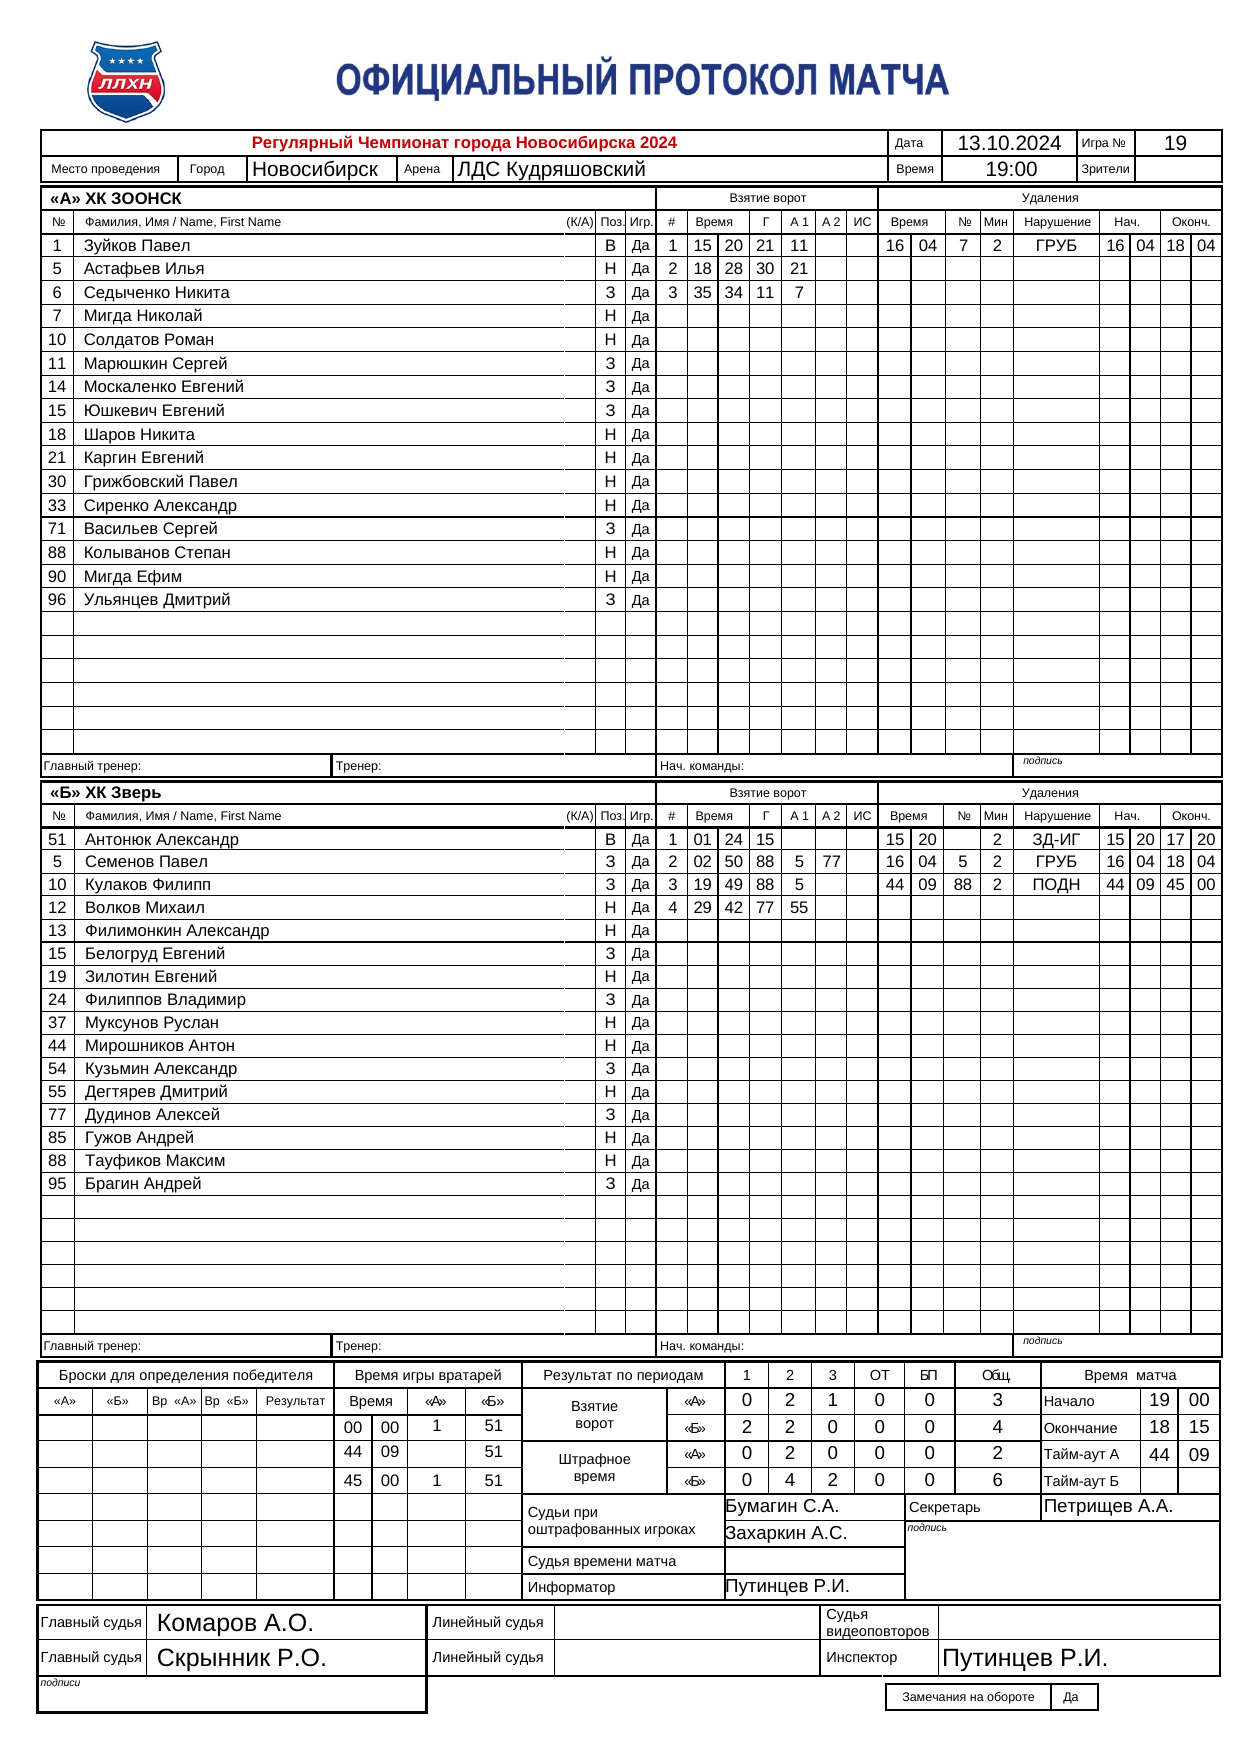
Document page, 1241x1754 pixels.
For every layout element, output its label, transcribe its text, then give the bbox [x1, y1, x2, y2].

table_cell 04 [1131, 235, 1160, 256]
table_cell [688, 1035, 717, 1057]
table_cell [816, 659, 846, 682]
table_cell [782, 707, 815, 729]
table_cell [1100, 494, 1129, 516]
table_cell 1 [408, 1416, 465, 1440]
table_cell [981, 920, 1013, 941]
table_cell Место проведения [42, 157, 177, 181]
table_cell [657, 328, 687, 351]
table_cell 71 [42, 518, 73, 540]
table_cell [816, 399, 846, 422]
table_cell З [596, 1058, 625, 1079]
table_cell [719, 446, 749, 469]
table_cell [1131, 989, 1160, 1011]
table_cell [688, 305, 717, 327]
table_cell [719, 1012, 749, 1033]
table_header Дата [889, 131, 941, 155]
table_cell [879, 423, 910, 445]
table_cell [565, 565, 595, 587]
table_cell [847, 1081, 877, 1103]
table_cell [74, 730, 564, 753]
table_cell [688, 565, 717, 587]
table_cell [1014, 423, 1099, 445]
table_cell Тауфиков Максим [75, 1150, 564, 1172]
table_cell Да [626, 399, 655, 422]
table_cell [42, 636, 73, 658]
table_cell Г [750, 805, 781, 826]
table_cell [719, 1196, 749, 1218]
table_cell 0 [855, 1415, 904, 1440]
table_cell [816, 1311, 846, 1333]
table_cell З [596, 281, 625, 303]
table_cell [782, 352, 815, 374]
table_cell [657, 1242, 687, 1264]
table_cell [1131, 1081, 1160, 1103]
table_cell [596, 707, 625, 729]
table_cell [39, 1547, 92, 1573]
table_cell [565, 1150, 595, 1172]
table_cell [719, 636, 749, 658]
table_cell 54 [42, 1058, 74, 1079]
table_cell 21 [782, 257, 815, 280]
table_cell Сиренко Александр [74, 494, 564, 516]
table_cell 0 [855, 1468, 904, 1493]
table_cell [750, 920, 781, 941]
table_cell [1192, 281, 1221, 303]
table_cell [1100, 966, 1129, 987]
table_cell [1131, 281, 1160, 303]
table_cell [626, 1242, 655, 1264]
table_cell [75, 1311, 564, 1333]
table_cell 29 [688, 896, 717, 918]
table_cell [1014, 612, 1099, 634]
table_cell [719, 494, 749, 516]
table_cell [847, 518, 877, 540]
table_cell [1192, 305, 1221, 327]
table_cell [816, 896, 846, 918]
table_cell 3 [657, 281, 687, 303]
table_cell 04 [912, 235, 945, 256]
table_cell [1192, 1035, 1221, 1057]
table_cell [1161, 1311, 1190, 1333]
table_header Игра № [1078, 131, 1134, 155]
table_cell 04 [912, 850, 943, 872]
table_cell Скрынник Р.О. [147, 1640, 425, 1675]
table_cell Игр. [626, 211, 655, 233]
table_cell [750, 518, 781, 540]
table_cell [1161, 730, 1190, 753]
table_cell [847, 588, 877, 611]
table_cell 00 [335, 1416, 371, 1440]
table_cell [946, 730, 980, 753]
table_cell [596, 636, 625, 658]
table_cell [1014, 1081, 1099, 1103]
table_cell [944, 896, 980, 918]
table_cell [719, 1127, 749, 1149]
table_cell 2 [981, 235, 1013, 256]
table_cell [879, 328, 910, 351]
table_cell [1131, 423, 1160, 445]
table_cell [719, 518, 749, 540]
table_cell Волков Михаил [75, 896, 564, 918]
table_cell [1100, 1219, 1129, 1241]
table_cell [944, 1173, 980, 1195]
table_cell [688, 612, 717, 634]
table_cell [596, 1196, 625, 1218]
table_cell В [596, 235, 625, 256]
table_cell Начало [1042, 1389, 1140, 1413]
table_cell [912, 1012, 943, 1033]
table_cell [1161, 1104, 1190, 1126]
table_cell [879, 1219, 910, 1241]
table_cell [657, 1311, 687, 1333]
table_cell 44 [1100, 874, 1129, 895]
table_cell 44 [42, 1035, 74, 1057]
table_header 3 [812, 1363, 854, 1387]
table_cell [879, 1196, 910, 1218]
table_cell [1161, 305, 1190, 327]
table_cell [879, 920, 910, 941]
table_cell [75, 1242, 564, 1264]
table_cell [879, 966, 910, 987]
table_cell Окончание [1042, 1415, 1140, 1440]
table_cell 10 [42, 328, 73, 351]
table_cell [39, 1494, 92, 1520]
table_cell [1136, 157, 1221, 181]
table_header Удаления [879, 188, 1221, 209]
table_cell 51 [466, 1416, 521, 1440]
table_cell [782, 1035, 815, 1057]
table_header Регулярный Чемпионат города Новосибирска 2024 [42, 131, 887, 155]
table_cell [1131, 1242, 1160, 1264]
table_cell Арена [398, 157, 452, 181]
table_cell [719, 1081, 749, 1103]
table_cell [565, 1012, 595, 1033]
table_cell [75, 1265, 564, 1287]
table_cell [847, 636, 877, 658]
table_cell [565, 989, 595, 1011]
table_cell [879, 1150, 910, 1172]
table_cell Бумагин С.А. [726, 1495, 904, 1520]
table_cell [202, 1468, 256, 1493]
table_cell [1161, 1173, 1190, 1195]
table_cell [847, 920, 877, 941]
table_cell 00 [373, 1468, 407, 1493]
table_cell [688, 683, 717, 706]
table_cell 55 [42, 1081, 74, 1103]
table_cell [565, 874, 595, 895]
table_cell Судьи при оштрафованных игроках [523, 1495, 724, 1546]
table_cell [981, 281, 1013, 303]
table_cell [565, 470, 595, 493]
table_cell [688, 1104, 717, 1126]
table_cell [1100, 636, 1129, 658]
table_cell [750, 943, 781, 964]
table_cell Фамилия, Имя / Name, First Name [74, 211, 565, 233]
table_cell [782, 305, 815, 327]
table_cell [39, 1468, 92, 1493]
table_cell Петрищев А.А. [1042, 1495, 1219, 1520]
table_cell [879, 683, 910, 706]
table_cell [1161, 1288, 1190, 1310]
table_cell [879, 989, 910, 1011]
table_cell [912, 1311, 943, 1333]
table_cell [688, 1196, 717, 1218]
table_cell [148, 1547, 201, 1573]
table_cell [879, 470, 910, 493]
table_cell [257, 1494, 333, 1520]
table_cell 15 [1100, 829, 1129, 849]
table_cell [816, 1196, 846, 1218]
table_cell [719, 1242, 749, 1264]
table_cell 77 [816, 850, 846, 872]
table_cell [912, 1035, 943, 1057]
table_cell [879, 352, 910, 374]
table_cell [1131, 1035, 1160, 1057]
table_cell [1014, 1265, 1099, 1287]
table_cell 0 [812, 1442, 854, 1467]
table_cell [1161, 659, 1190, 682]
table_cell [981, 1311, 1013, 1333]
table_cell [879, 1311, 910, 1333]
table_cell Фамилия, Имя / Name, First Name [75, 805, 565, 826]
table_cell 2 [726, 1415, 768, 1440]
table_cell 77 [750, 896, 781, 918]
table_cell 30 [750, 257, 781, 280]
table_cell [847, 1035, 877, 1057]
table_cell [782, 636, 815, 658]
table_cell [148, 1574, 201, 1599]
table_cell [946, 707, 980, 729]
table_cell [912, 1265, 943, 1287]
table_cell [782, 683, 815, 706]
table_cell [1161, 989, 1190, 1011]
table_cell Судья видеоповторов [821, 1606, 938, 1639]
table_cell [565, 1242, 595, 1264]
table_cell [1192, 328, 1221, 351]
table_cell 2 [981, 829, 1013, 849]
table_cell [428, 1677, 882, 1711]
table_cell 7 [782, 281, 815, 303]
table_cell [1014, 707, 1099, 729]
table_cell [782, 1265, 815, 1287]
table_cell [1100, 588, 1129, 611]
table_cell [93, 1468, 147, 1493]
table_cell 5 [782, 850, 815, 872]
table_cell [657, 399, 687, 422]
table_cell [335, 1494, 371, 1520]
table_cell [1161, 352, 1190, 374]
table_cell [912, 494, 945, 516]
table_cell [847, 257, 877, 280]
table_cell [657, 1265, 687, 1287]
table_cell [565, 683, 595, 706]
table_cell [1100, 541, 1129, 564]
table_cell Дудинов Алексей [75, 1104, 564, 1126]
table_cell [1100, 1081, 1129, 1103]
table_cell [555, 1606, 819, 1639]
table_cell [1014, 1219, 1099, 1241]
table_cell [816, 1127, 846, 1149]
table_cell [782, 328, 815, 351]
table_cell 2 [657, 257, 687, 280]
table_cell 12 [42, 896, 74, 918]
table_header Общ. [956, 1363, 1040, 1387]
table_cell [1100, 683, 1129, 706]
table_cell [257, 1441, 333, 1467]
table_cell Да [626, 470, 655, 493]
table_cell [42, 1196, 74, 1218]
table_cell З [596, 1173, 625, 1195]
table_cell [879, 707, 910, 729]
table_cell [879, 659, 910, 682]
table_cell 33 [42, 494, 73, 516]
table_cell № [42, 805, 74, 826]
table_cell «А» [408, 1389, 465, 1413]
table_cell [688, 1288, 717, 1310]
table_cell [750, 1173, 781, 1195]
table_cell Главный судья [39, 1606, 146, 1639]
table_cell [750, 1127, 781, 1149]
table_cell [782, 920, 815, 941]
table_cell Зрители [1078, 157, 1134, 181]
table_cell [565, 281, 595, 303]
table_cell [782, 446, 815, 469]
table_cell [1014, 896, 1099, 918]
table_cell 3 [956, 1389, 1040, 1413]
table_cell 4 [657, 896, 687, 918]
table_cell [1179, 1468, 1219, 1493]
table_cell [879, 896, 910, 918]
table_cell Ульянцев Дмитрий [74, 588, 564, 611]
table_cell [816, 1104, 846, 1126]
table_cell [1131, 518, 1160, 540]
table_cell [782, 588, 815, 611]
table_cell [1161, 588, 1190, 611]
table_cell [373, 1547, 407, 1573]
table_cell [688, 966, 717, 987]
table_cell З [596, 989, 625, 1011]
table_cell Нарушение [1014, 805, 1099, 826]
table_cell 88 [944, 874, 980, 895]
table_cell [1014, 494, 1099, 516]
table_cell [879, 565, 910, 587]
table_cell [981, 1150, 1013, 1172]
table_cell [1131, 1012, 1160, 1033]
table_cell 0 [905, 1389, 954, 1413]
table_cell [912, 1196, 943, 1218]
table_cell [565, 446, 595, 469]
table_cell [750, 612, 781, 634]
table_cell (К/А) [565, 211, 595, 233]
table_cell 0 [726, 1468, 768, 1493]
table_cell [946, 565, 980, 587]
table_cell ЗД-ИГ [1014, 829, 1099, 849]
table_cell 0 [726, 1389, 768, 1413]
table_cell Зуйков Павел [74, 235, 564, 256]
table_cell [981, 1196, 1013, 1218]
table_cell [1192, 494, 1221, 516]
table_cell [202, 1416, 256, 1440]
table_header Удаления [879, 783, 1221, 803]
table_cell [565, 1081, 595, 1103]
table_cell Гужов Андрей [75, 1127, 564, 1149]
table_cell [1161, 966, 1190, 987]
table_cell [879, 1104, 910, 1126]
table_cell [1192, 1058, 1221, 1079]
table_cell [1192, 399, 1221, 422]
table_cell [1131, 328, 1160, 351]
table_cell [816, 683, 846, 706]
table_cell [816, 565, 846, 587]
table_cell [257, 1416, 333, 1440]
table_cell [1100, 1035, 1129, 1057]
table_cell [657, 541, 687, 564]
table_cell [816, 1265, 846, 1287]
table_cell 02 [688, 850, 717, 872]
table_cell [719, 989, 749, 1011]
table_cell [912, 1127, 943, 1149]
table_cell [912, 1288, 943, 1310]
table_cell [42, 1311, 74, 1333]
table_cell [750, 989, 781, 1011]
table_cell 88 [750, 850, 781, 872]
table_cell [1131, 565, 1160, 587]
table_cell [75, 1288, 564, 1310]
table_cell Судья времени матча [523, 1548, 724, 1573]
table_cell Время [889, 157, 941, 181]
table_cell 19 [42, 966, 74, 987]
table_cell [688, 1127, 717, 1149]
table_cell [39, 1441, 92, 1467]
table_cell № [944, 805, 980, 826]
table_cell [1100, 920, 1129, 941]
table_cell [944, 1242, 980, 1264]
table_cell [944, 1012, 980, 1033]
table_cell [1131, 683, 1160, 706]
table_cell Н [596, 920, 625, 941]
table_cell [373, 1494, 407, 1520]
table_cell [750, 328, 781, 351]
table_cell З [596, 874, 625, 895]
table_cell [1014, 470, 1099, 493]
table_cell [912, 707, 945, 729]
table_cell [750, 541, 781, 564]
table_cell [1161, 707, 1190, 729]
table_cell [981, 257, 1013, 280]
table_cell 88 [750, 874, 781, 895]
table_cell [1161, 423, 1190, 445]
table_cell [1014, 399, 1099, 422]
table_cell [596, 1265, 625, 1287]
table_cell 16 [879, 850, 910, 872]
table_cell [816, 281, 846, 303]
table_cell [626, 1311, 655, 1333]
table_cell Да [626, 588, 655, 611]
table_cell А 1 [782, 211, 815, 233]
table_cell [981, 989, 1013, 1011]
table_cell 16 [879, 235, 910, 256]
table_cell [981, 588, 1013, 611]
table_cell 11 [750, 281, 781, 303]
table_cell [657, 1104, 687, 1126]
table_cell Да [626, 874, 655, 895]
table_cell Поз. [596, 805, 625, 826]
table_cell [719, 352, 749, 374]
table_cell [981, 659, 1013, 682]
table_cell Да [626, 1058, 655, 1079]
table_cell [1100, 707, 1129, 729]
table_cell «А» [668, 1389, 724, 1413]
table_cell [750, 1288, 781, 1310]
table_cell [847, 1288, 877, 1310]
table_cell [1100, 352, 1129, 374]
table_cell 49 [719, 874, 749, 895]
table_cell Главный тренер: [42, 1335, 330, 1356]
table_cell [782, 1081, 815, 1103]
table_cell [879, 1288, 910, 1310]
table_cell [74, 659, 564, 682]
table_cell 09 [1179, 1441, 1219, 1467]
table_cell [565, 1035, 595, 1057]
table_cell [912, 257, 945, 280]
table_cell [1131, 305, 1160, 327]
table_cell 55 [782, 896, 815, 918]
table_cell [565, 707, 595, 729]
table_cell [408, 1494, 465, 1520]
table_cell [565, 966, 595, 987]
table_cell [981, 636, 1013, 658]
table_cell 50 [719, 850, 749, 872]
table_cell 0 [855, 1389, 904, 1413]
table_cell Н [596, 328, 625, 351]
table_cell 16 [1100, 235, 1129, 256]
table_cell [626, 1196, 655, 1218]
table_cell [1192, 730, 1221, 753]
table_cell Да [626, 281, 655, 303]
table_cell [596, 1219, 625, 1241]
table_cell [879, 541, 910, 564]
table_cell [565, 423, 595, 445]
table_cell 21 [750, 235, 781, 256]
table_cell 13 [42, 920, 74, 941]
table_cell 14 [42, 376, 73, 398]
table_header Да [1052, 1685, 1097, 1709]
table_cell 4 [769, 1468, 811, 1493]
table_cell Семенов Павел [75, 850, 564, 872]
table_cell [946, 328, 980, 351]
table_cell Время [879, 211, 945, 233]
table_cell [626, 683, 655, 706]
table_cell 2 [812, 1468, 854, 1493]
table_cell Поз. [596, 211, 625, 233]
table_cell «А» [39, 1389, 92, 1413]
table_cell [981, 966, 1013, 987]
table_cell [1100, 659, 1129, 682]
table_cell 20 [1131, 829, 1160, 849]
table_cell Штрафное время [523, 1442, 666, 1493]
table_cell [466, 1521, 521, 1546]
table_cell 15 [879, 829, 910, 849]
table_cell 51 [466, 1441, 521, 1467]
table_cell [565, 896, 595, 918]
table_cell [657, 1196, 687, 1218]
table_cell [1100, 612, 1129, 634]
table_cell 77 [42, 1104, 74, 1126]
table_cell 19:00 [943, 157, 1076, 181]
table_cell [1014, 1104, 1099, 1126]
table_cell [782, 1150, 815, 1172]
table_cell Да [626, 565, 655, 587]
table_cell [1014, 1196, 1099, 1218]
table_cell 51 [466, 1468, 521, 1493]
table_cell [1192, 257, 1221, 280]
table_cell Да [626, 305, 655, 327]
table_cell «Б » [466, 1389, 521, 1413]
table_cell [657, 1219, 687, 1241]
table_cell [1014, 920, 1099, 941]
table_cell [1192, 636, 1221, 658]
table_cell [946, 446, 980, 469]
table_cell «Б» [93, 1389, 147, 1413]
table_cell [657, 1012, 687, 1033]
table_cell [1014, 1311, 1099, 1333]
table_cell [750, 1196, 781, 1218]
table_cell [847, 565, 877, 587]
table_cell Мирошников Антон [75, 1035, 564, 1057]
table_cell 0 [905, 1442, 954, 1467]
table_cell [981, 1081, 1013, 1103]
table_cell [1161, 1219, 1190, 1241]
table_cell [847, 446, 877, 469]
table_cell [1192, 588, 1221, 611]
table_cell [847, 707, 877, 729]
table_cell [1131, 1219, 1160, 1241]
table_cell [816, 352, 846, 374]
table_cell [750, 683, 781, 706]
table_cell [750, 494, 781, 516]
table_cell [912, 966, 943, 987]
table_cell [981, 305, 1013, 327]
table_cell [688, 328, 717, 351]
table_cell Время [688, 211, 749, 233]
table_cell [1161, 1058, 1190, 1079]
table_cell [657, 1035, 687, 1057]
table_cell З [596, 376, 625, 398]
table_cell [1014, 281, 1099, 303]
table_header Время игры вратарей [335, 1363, 521, 1387]
table_cell [944, 1196, 980, 1218]
table_cell Да [626, 352, 655, 374]
table_cell [257, 1521, 333, 1546]
table_cell [1131, 446, 1160, 469]
table_cell [719, 1150, 749, 1172]
table_cell [847, 896, 877, 918]
table_cell [1192, 659, 1221, 682]
table_cell [1192, 352, 1221, 374]
table_cell [657, 1288, 687, 1310]
table_cell [944, 1219, 980, 1241]
table_cell [719, 565, 749, 587]
table_cell Н [596, 1127, 625, 1149]
table_cell [1161, 518, 1190, 540]
table_cell 19 [688, 874, 717, 895]
table_cell [42, 707, 73, 729]
table_cell [847, 281, 877, 303]
table_cell [816, 829, 846, 849]
table_cell [1192, 1150, 1221, 1172]
table_cell 09 [1131, 874, 1160, 895]
table_cell [1192, 1196, 1221, 1218]
table_cell [879, 1035, 910, 1057]
table_cell [719, 730, 749, 753]
table_cell [565, 1219, 595, 1241]
table_cell [879, 1265, 910, 1287]
table_cell [944, 1265, 980, 1287]
table_cell [657, 612, 687, 634]
table_header Броски для определения победителя [39, 1363, 333, 1387]
table_cell 18 [1141, 1415, 1177, 1440]
table_cell [555, 1640, 819, 1675]
table_cell [750, 446, 781, 469]
table_cell [688, 352, 717, 374]
table_cell 5 [782, 874, 815, 895]
table_header 19 [1136, 131, 1221, 155]
table_cell [719, 707, 749, 729]
table_cell [719, 920, 749, 941]
table_cell № [946, 211, 980, 233]
table_cell [847, 1012, 877, 1033]
table_cell 18 [42, 423, 73, 445]
table_cell [912, 1104, 943, 1126]
table_cell [750, 636, 781, 658]
table_cell [1161, 541, 1190, 564]
table_cell [657, 494, 687, 516]
table_cell Да [626, 494, 655, 516]
table_cell [912, 636, 945, 658]
table_cell [981, 352, 1013, 374]
table_cell [879, 943, 910, 964]
table_cell [912, 920, 943, 941]
table_cell [946, 352, 980, 374]
table_cell [1014, 1150, 1099, 1172]
table_cell Н [596, 257, 625, 280]
table_cell [719, 1219, 749, 1241]
table_cell [719, 328, 749, 351]
table_cell [657, 423, 687, 445]
table_cell [688, 659, 717, 682]
table_cell [847, 352, 877, 374]
table_cell [879, 612, 910, 634]
table_cell [981, 1173, 1013, 1195]
table_cell ГРУБ [1014, 850, 1099, 872]
table_cell 0 [812, 1415, 854, 1440]
table_cell [1014, 1173, 1099, 1195]
table_cell [596, 659, 625, 682]
table_cell Да [626, 1173, 655, 1195]
table_cell [1100, 1265, 1129, 1287]
table_cell [565, 376, 595, 398]
table_cell [847, 423, 877, 445]
table_cell [1014, 943, 1099, 964]
table_cell [626, 1265, 655, 1287]
table_cell 34 [719, 281, 749, 303]
table_cell [946, 399, 980, 422]
table_cell [1014, 588, 1099, 611]
table_cell [981, 1012, 1013, 1033]
table_cell Да [626, 896, 655, 918]
table_cell [879, 1012, 910, 1033]
table_cell Марюшкин Сергей [74, 352, 564, 374]
table_cell Да [626, 446, 655, 469]
table_cell Игр. [626, 805, 655, 826]
table_cell Тренер: [333, 1335, 655, 1356]
table_cell [879, 1127, 910, 1149]
table_cell Да [626, 850, 655, 872]
table_cell 5 [42, 257, 73, 280]
table_cell 18 [688, 257, 717, 280]
table_cell [1161, 1081, 1190, 1103]
table_cell [565, 257, 595, 280]
table_cell Оконч. [1161, 805, 1221, 826]
table_cell [782, 1219, 815, 1241]
table_cell [657, 707, 687, 729]
table_cell [1131, 1150, 1160, 1172]
table_cell 6 [42, 281, 73, 303]
table_cell 0 [726, 1442, 768, 1467]
table_cell [257, 1468, 333, 1493]
table_cell 85 [42, 1127, 74, 1149]
table_cell [565, 612, 595, 634]
table_cell [335, 1574, 371, 1599]
table_cell подпись [1014, 755, 1221, 776]
table_cell Брагин Андрей [75, 1173, 564, 1195]
table_cell [981, 1242, 1013, 1264]
table_cell [688, 376, 717, 398]
table_cell [565, 328, 595, 351]
table_cell [816, 1035, 846, 1057]
table_cell [816, 518, 846, 540]
table_cell [847, 376, 877, 398]
table_cell Вр «А» [148, 1389, 201, 1413]
table_cell [912, 305, 945, 327]
table_cell [879, 376, 910, 398]
table_cell [1192, 1173, 1221, 1195]
table_cell [657, 352, 687, 374]
table_cell [1131, 1311, 1160, 1333]
table_cell Солдатов Роман [74, 328, 564, 351]
table_cell [565, 1288, 595, 1310]
table_cell [1100, 565, 1129, 587]
table_cell [1100, 730, 1129, 753]
table_cell [202, 1494, 256, 1520]
table_cell [93, 1547, 147, 1573]
table_cell [912, 423, 945, 445]
table_cell [1100, 1288, 1129, 1310]
table_cell [148, 1441, 201, 1467]
table_cell [93, 1521, 147, 1546]
table_cell [1192, 943, 1221, 964]
table_cell [719, 541, 749, 564]
table_cell [847, 1058, 877, 1079]
table_cell [879, 518, 910, 540]
table_cell [688, 989, 717, 1011]
table_cell [1014, 1012, 1099, 1033]
table_cell [335, 1521, 371, 1546]
table_cell Н [596, 446, 625, 469]
table_cell [1100, 328, 1129, 351]
table_cell [782, 399, 815, 422]
table_cell [688, 1012, 717, 1033]
table_cell [981, 494, 1013, 516]
table_cell [719, 588, 749, 611]
table_cell [1100, 1311, 1129, 1333]
table_cell [42, 1242, 74, 1264]
table_header Взятие ворот [657, 783, 877, 803]
table_cell [148, 1494, 201, 1520]
table_cell 2 [769, 1442, 811, 1467]
table_cell [981, 518, 1013, 540]
table_cell [750, 1219, 781, 1241]
table_cell [1161, 683, 1190, 706]
table_cell [1161, 896, 1190, 918]
table_cell Н [596, 423, 625, 445]
table_cell Оконч. [1161, 211, 1221, 233]
table_cell Тренер: [333, 755, 655, 776]
table_cell [750, 1311, 781, 1333]
table_cell [42, 1219, 74, 1241]
table_cell [1192, 518, 1221, 540]
table_cell [335, 1547, 371, 1573]
table_cell [1131, 1196, 1160, 1218]
table_cell [719, 683, 749, 706]
table_cell 20 [719, 235, 749, 256]
table_cell [1192, 966, 1221, 987]
table_cell [782, 423, 815, 445]
table_cell [1161, 1035, 1190, 1057]
table_cell [1192, 541, 1221, 564]
table_cell [657, 1081, 687, 1103]
table_cell [626, 1288, 655, 1310]
table_cell 20 [912, 829, 943, 849]
table_cell Линейный судья [428, 1640, 554, 1675]
table_cell Мигда Николай [74, 305, 564, 327]
table_cell [750, 352, 781, 374]
table_cell [408, 1441, 465, 1467]
table_cell [1131, 1104, 1160, 1126]
table_cell [847, 1196, 877, 1218]
table_cell 21 [42, 446, 73, 469]
table_cell [782, 376, 815, 398]
table_cell [626, 707, 655, 729]
table_cell [816, 446, 846, 469]
table_cell [1131, 1265, 1160, 1287]
table_header 2 [769, 1363, 811, 1387]
table_cell [1141, 1468, 1177, 1493]
table_cell Информатор [523, 1575, 724, 1599]
table_cell [782, 1058, 815, 1079]
table_cell [719, 943, 749, 964]
table_cell [1192, 1288, 1221, 1310]
table_header Время матча [1042, 1363, 1219, 1387]
table_cell [1014, 352, 1099, 374]
table_cell 11 [782, 235, 815, 256]
table_cell Секретарь [906, 1495, 1040, 1520]
table_cell [944, 943, 980, 964]
table_cell Новосибирск [248, 157, 396, 181]
table_cell [1192, 1242, 1221, 1264]
table_cell [719, 376, 749, 398]
table_cell [847, 305, 877, 327]
table_cell [1192, 920, 1221, 941]
table_cell [981, 446, 1013, 469]
table_cell [1131, 376, 1160, 398]
table_cell [719, 1173, 749, 1195]
table_cell 15 [42, 943, 74, 964]
table_cell З [596, 352, 625, 374]
table_cell [879, 257, 910, 280]
table_cell [1014, 730, 1099, 753]
table_cell [1192, 707, 1221, 729]
table_cell [782, 943, 815, 964]
table_cell [912, 1150, 943, 1172]
table_cell [816, 1081, 846, 1103]
table_cell 04 [1192, 235, 1221, 256]
table_cell З [596, 1104, 625, 1126]
table_cell Да [626, 1150, 655, 1172]
table_cell [750, 305, 781, 327]
table_cell [1161, 612, 1190, 634]
table_cell [688, 588, 717, 611]
table_cell [1192, 565, 1221, 587]
table_header Взятие ворот [657, 188, 877, 209]
table_cell [816, 707, 846, 729]
table_cell Седыченко Никита [74, 281, 564, 303]
table_cell [816, 1058, 846, 1079]
table_cell 0 [855, 1442, 904, 1467]
table_cell Да [626, 328, 655, 351]
table_cell [1161, 1127, 1190, 1149]
table_cell [1014, 1058, 1099, 1079]
table_cell ЛДС Кудряшовский [454, 157, 887, 181]
table_cell [847, 1104, 877, 1126]
table_cell [657, 518, 687, 540]
table_cell [782, 1196, 815, 1218]
table_cell [657, 1150, 687, 1172]
table_cell 2 [981, 874, 1013, 895]
table_cell [782, 565, 815, 587]
table_cell [42, 1265, 74, 1287]
table_cell [657, 470, 687, 493]
table_cell [1131, 636, 1160, 658]
table_cell [981, 470, 1013, 493]
table_cell Тайм-аут А [1042, 1441, 1140, 1467]
table_cell [782, 1127, 815, 1149]
table_cell «Б» [668, 1415, 724, 1440]
table_cell [1192, 1104, 1221, 1126]
table_cell [565, 1127, 595, 1149]
table_cell [565, 943, 595, 964]
table_cell [782, 470, 815, 493]
table_cell 44 [1141, 1441, 1177, 1467]
table_cell [944, 989, 980, 1011]
table_cell Нач. команды: [657, 1335, 1012, 1356]
table_cell [981, 376, 1013, 398]
table_cell [1100, 1058, 1129, 1079]
table_cell [782, 1104, 815, 1126]
table_cell [1192, 1012, 1221, 1033]
table_cell [1131, 920, 1160, 941]
table_cell А 2 [816, 211, 846, 233]
table_cell [1100, 518, 1129, 540]
table_cell [847, 730, 877, 753]
table_cell Муксунов Руслан [75, 1012, 564, 1033]
table_cell [782, 730, 815, 753]
table_cell «Б» [668, 1468, 724, 1493]
table_cell [1161, 636, 1190, 658]
table_cell [1131, 943, 1160, 964]
table_cell Г [750, 211, 781, 233]
table_cell [1131, 399, 1160, 422]
table_cell [1161, 1196, 1190, 1218]
table_cell [816, 1173, 846, 1195]
table_cell 88 [42, 541, 73, 564]
table_cell 88 [42, 1150, 74, 1172]
table_cell Да [626, 423, 655, 445]
table_cell [816, 966, 846, 987]
table_cell [1100, 257, 1129, 280]
table_cell Нач. команды: [657, 755, 1012, 776]
table_cell [719, 399, 749, 422]
table_cell [816, 943, 846, 964]
table_cell «А» [668, 1442, 724, 1467]
table_cell Город [179, 157, 246, 181]
table_cell [879, 446, 910, 469]
table_cell [847, 850, 877, 872]
table_cell [816, 1219, 846, 1241]
table_cell [565, 1265, 595, 1287]
table_cell [847, 1265, 877, 1287]
table_cell Взятие ворот [523, 1389, 666, 1440]
table_cell [257, 1547, 333, 1573]
table_cell [565, 235, 595, 256]
table_cell [981, 328, 1013, 351]
table_cell Да [626, 1035, 655, 1057]
table_cell [847, 1173, 877, 1195]
table_cell 28 [719, 257, 749, 280]
table_cell [565, 920, 595, 941]
table_cell [596, 730, 625, 753]
table_cell [1100, 1104, 1129, 1126]
table_cell 45 [335, 1468, 371, 1493]
table_cell Путинцев Р.И. [939, 1640, 1219, 1675]
table_cell [688, 423, 717, 445]
table_cell [750, 1104, 781, 1126]
table_cell [847, 683, 877, 706]
table_cell [912, 281, 945, 303]
table_cell [912, 1242, 943, 1264]
table_cell [93, 1416, 147, 1440]
table_cell [1131, 730, 1160, 753]
table_cell [565, 518, 595, 540]
table_cell [816, 305, 846, 327]
table_cell Юшкевич Евгений [74, 399, 564, 422]
table_cell [879, 1242, 910, 1264]
table_cell 1 [408, 1468, 465, 1493]
table_cell [373, 1521, 407, 1546]
table_cell [42, 659, 73, 682]
table_cell [719, 1311, 749, 1333]
table_cell [1014, 541, 1099, 564]
table_cell [719, 1058, 749, 1079]
table_cell [1100, 446, 1129, 469]
table_cell [1192, 376, 1221, 398]
table_cell [626, 1219, 655, 1241]
table_cell [912, 683, 945, 706]
table_cell Да [626, 518, 655, 540]
table_cell [816, 920, 846, 941]
table_cell Мигда Ефим [74, 565, 564, 587]
table_cell [912, 352, 945, 374]
table_cell [981, 1265, 1013, 1287]
table_cell 30 [42, 470, 73, 493]
table_cell [408, 1547, 465, 1573]
table_cell [1192, 1081, 1221, 1103]
table_cell [981, 1035, 1013, 1057]
table_cell [847, 659, 877, 682]
table_cell [750, 423, 781, 445]
table_cell [816, 874, 846, 895]
table_cell 0 [905, 1468, 954, 1493]
table_cell [373, 1574, 407, 1599]
table_cell [657, 636, 687, 658]
table_cell 96 [42, 588, 73, 611]
table_cell [148, 1468, 201, 1493]
table_header Результат по периодам [523, 1363, 724, 1387]
table_cell [596, 1311, 625, 1333]
table_cell [626, 659, 655, 682]
table_cell [688, 1150, 717, 1172]
table_cell 44 [335, 1441, 371, 1467]
table_cell [1100, 470, 1129, 493]
table_cell [719, 305, 749, 327]
table_cell [688, 1081, 717, 1103]
table_cell [1100, 281, 1129, 303]
table_cell 95 [42, 1173, 74, 1195]
table_cell [565, 1311, 595, 1333]
table_cell (К/А) [565, 805, 595, 826]
table_cell [688, 470, 717, 493]
table_cell [39, 1574, 92, 1599]
table_cell [1131, 494, 1160, 516]
table_cell Н [596, 565, 625, 587]
table_cell 1 [42, 235, 73, 256]
table_cell [816, 1012, 846, 1033]
table_cell Да [626, 989, 655, 1011]
table_cell [1014, 518, 1099, 540]
table_cell [981, 612, 1013, 634]
table_cell [816, 257, 846, 280]
table_cell [1100, 423, 1129, 445]
table_cell [1100, 943, 1129, 964]
table_cell 2 [956, 1442, 1040, 1467]
table_cell [912, 1058, 943, 1079]
table_cell 6 [956, 1468, 1040, 1493]
table_cell [912, 565, 945, 587]
table_cell Да [626, 1081, 655, 1103]
table_cell [657, 1127, 687, 1149]
table_cell [1192, 683, 1221, 706]
table_cell [565, 1173, 595, 1195]
table_cell [39, 1416, 92, 1440]
table_cell [688, 636, 717, 658]
table_cell [719, 966, 749, 987]
table_cell [719, 612, 749, 634]
table_cell Результат [257, 1389, 333, 1413]
table_cell [1100, 1150, 1129, 1172]
table_cell 2 [769, 1389, 811, 1413]
table_cell [1014, 257, 1099, 280]
table_cell Путинцев Р.И. [726, 1575, 904, 1599]
table_cell [981, 707, 1013, 729]
table_cell [782, 989, 815, 1011]
table_cell 5 [42, 850, 74, 872]
table_cell [657, 565, 687, 587]
table_cell [782, 494, 815, 516]
table_cell [466, 1547, 521, 1573]
table_cell [1192, 423, 1221, 445]
table_cell 90 [42, 565, 73, 587]
table_cell [946, 683, 980, 706]
table_cell 7 [42, 305, 73, 327]
table_cell Колыванов Степан [74, 541, 564, 564]
table_cell [596, 1288, 625, 1310]
table_cell [879, 588, 910, 611]
table_cell Да [626, 376, 655, 398]
table_cell [1161, 1150, 1190, 1172]
table_cell [74, 636, 564, 658]
table_cell [750, 659, 781, 682]
table_cell 42 [719, 896, 749, 918]
table_cell [816, 730, 846, 753]
table_cell 7 [946, 235, 980, 256]
table_cell [944, 1127, 980, 1149]
table_cell [782, 659, 815, 682]
table_cell [847, 1127, 877, 1149]
table_cell [1014, 565, 1099, 587]
table_cell [946, 257, 980, 280]
table_cell [981, 683, 1013, 706]
table_cell [1161, 281, 1190, 303]
table_cell [726, 1548, 904, 1573]
table_cell # [657, 805, 687, 826]
table_cell [816, 423, 846, 445]
table_cell [202, 1521, 256, 1546]
table_cell 04 [1192, 850, 1221, 872]
table_cell [944, 1081, 980, 1103]
table_cell [944, 1288, 980, 1310]
table_cell Захаркин А.С. [726, 1521, 904, 1546]
table_cell [719, 1035, 749, 1057]
table_cell [657, 920, 687, 941]
table_cell [847, 829, 877, 849]
table_cell [42, 612, 73, 634]
table_cell [466, 1494, 521, 1520]
table_cell [257, 1574, 333, 1599]
table_cell [750, 1150, 781, 1172]
table_cell А 1 [782, 805, 815, 826]
table_cell [565, 1058, 595, 1079]
table_cell [879, 494, 910, 516]
table_cell [944, 1035, 980, 1057]
table_cell 24 [42, 989, 74, 1011]
table_cell [1161, 399, 1190, 422]
table_cell [879, 730, 910, 753]
table_cell [657, 1058, 687, 1079]
table_cell 16 [1100, 850, 1129, 872]
table_cell [816, 1242, 846, 1264]
table_cell [688, 1265, 717, 1287]
table_cell [1192, 1127, 1221, 1149]
table_cell Да [626, 966, 655, 987]
table_cell [1192, 1265, 1221, 1287]
table_cell 09 [373, 1441, 407, 1467]
table_cell [946, 636, 980, 658]
table_cell [981, 423, 1013, 445]
table_cell 10 [42, 874, 74, 895]
table_cell [1161, 257, 1190, 280]
table_cell [1161, 494, 1190, 516]
table_cell [688, 707, 717, 729]
table_cell Да [626, 943, 655, 964]
table_cell Комаров А.О. [147, 1606, 425, 1639]
table_cell [912, 1219, 943, 1241]
table_cell [1192, 896, 1221, 918]
table_cell [1014, 683, 1099, 706]
table_cell 15 [750, 829, 781, 849]
table_cell [981, 565, 1013, 587]
table_cell [1161, 328, 1190, 351]
table_cell [944, 829, 980, 849]
table_cell [565, 399, 595, 422]
table_cell [816, 636, 846, 658]
table_cell [750, 1012, 781, 1033]
table_cell [847, 235, 877, 256]
table_cell [912, 470, 945, 493]
table_cell [750, 966, 781, 987]
table_cell [981, 1058, 1013, 1079]
table_cell [1131, 966, 1160, 987]
table_cell [847, 328, 877, 351]
table_cell [847, 989, 877, 1011]
table_cell [1100, 305, 1129, 327]
table_cell [565, 829, 595, 849]
table_cell Васильев Сергей [74, 518, 564, 540]
table_cell Главный тренер: [42, 755, 330, 776]
table_cell Н [596, 494, 625, 516]
table_cell [847, 1311, 877, 1333]
table_cell Да [626, 920, 655, 941]
table_cell [1161, 446, 1190, 469]
table_header 13.10.2024 [943, 131, 1076, 155]
table_cell [816, 328, 846, 351]
table_cell [626, 636, 655, 658]
table_cell [39, 1521, 92, 1546]
table_cell [912, 989, 943, 1011]
table_cell [657, 446, 687, 469]
table_cell [74, 612, 564, 634]
table_cell [782, 966, 815, 987]
table_cell [879, 305, 910, 327]
table_cell [688, 920, 717, 941]
table_cell [688, 494, 717, 516]
table_cell [1014, 989, 1099, 1011]
table_cell Да [626, 1127, 655, 1149]
table_cell 0 [905, 1415, 954, 1440]
table_cell Тайм-аут Б [1042, 1468, 1140, 1493]
table_cell [847, 541, 877, 564]
table_cell [847, 1242, 877, 1264]
table_cell Да [626, 1104, 655, 1126]
table_cell [1192, 612, 1221, 634]
table_cell З [596, 518, 625, 540]
table_header Замечания на обороте [887, 1685, 1050, 1709]
table_header БП [905, 1363, 954, 1387]
table_cell [719, 1288, 749, 1310]
table_cell В [596, 829, 625, 849]
table_cell Н [596, 541, 625, 564]
table_cell [1100, 399, 1129, 422]
table_cell [202, 1574, 256, 1599]
table_cell Нарушение [1014, 211, 1099, 233]
table_cell [42, 1288, 74, 1310]
table_cell [93, 1441, 147, 1467]
table_cell [750, 470, 781, 493]
table_cell [688, 1242, 717, 1264]
table_cell [1100, 1012, 1129, 1033]
table_cell Да [626, 1012, 655, 1033]
table_cell [1131, 352, 1160, 374]
table_cell З [596, 850, 625, 872]
table_cell [879, 636, 910, 658]
table_cell [1131, 1058, 1160, 1079]
table_cell [939, 1606, 1219, 1639]
table_cell [816, 612, 846, 634]
table_cell [879, 399, 910, 422]
table_cell [688, 446, 717, 469]
table_cell Время [688, 805, 749, 826]
table_cell [946, 659, 980, 682]
table_cell Да [626, 541, 655, 564]
table_cell [981, 1127, 1013, 1149]
table_cell [782, 1242, 815, 1264]
table_cell [1014, 446, 1099, 469]
table_cell [782, 829, 815, 849]
table_cell Каргин Евгений [74, 446, 564, 469]
table_cell [688, 518, 717, 540]
table_cell Вр «Б» [202, 1389, 256, 1413]
table_cell [750, 588, 781, 611]
table_cell [596, 683, 625, 706]
table_cell [782, 612, 815, 634]
table_cell Н [596, 966, 625, 987]
table_cell Н [596, 1035, 625, 1057]
table_cell подписи [39, 1677, 425, 1711]
table_cell [719, 1265, 749, 1287]
table_cell [719, 470, 749, 493]
table_cell [981, 1219, 1013, 1241]
table_cell [782, 1173, 815, 1195]
table_cell [719, 659, 749, 682]
table_cell 15 [1179, 1415, 1219, 1440]
table_cell 44 [879, 874, 910, 895]
table_cell [74, 683, 564, 706]
table_cell Линейный судья [428, 1606, 554, 1639]
table_cell 00 [373, 1416, 407, 1440]
table_cell [946, 376, 980, 398]
table_cell [408, 1574, 465, 1599]
table_cell [750, 565, 781, 587]
table_cell [1099, 1682, 1220, 1711]
table_cell [847, 966, 877, 987]
table_cell [946, 588, 980, 611]
table_cell [816, 1150, 846, 1172]
table_cell [1014, 659, 1099, 682]
table_cell [1014, 328, 1099, 351]
table_cell Н [596, 1081, 625, 1103]
table_cell [782, 518, 815, 540]
table_cell 1 [812, 1389, 854, 1413]
table_cell [816, 494, 846, 516]
table_cell [657, 683, 687, 706]
table_cell [688, 399, 717, 422]
table_cell [912, 730, 945, 753]
table_cell ИС [847, 211, 877, 233]
table_cell 3 [657, 874, 687, 895]
table_cell [1014, 1242, 1099, 1264]
table_cell [1100, 376, 1129, 398]
table_cell [912, 518, 945, 540]
table_cell [657, 588, 687, 611]
table_cell [912, 376, 945, 398]
table_cell 2 [981, 850, 1013, 872]
table_cell [596, 612, 625, 634]
table_cell [1131, 896, 1160, 918]
table_cell [750, 1081, 781, 1103]
table_cell 24 [719, 829, 749, 849]
table_cell 00 [1192, 874, 1221, 895]
table_cell Время [879, 805, 943, 826]
table_cell 4 [956, 1415, 1040, 1440]
table_cell Зилотин Евгений [75, 966, 564, 987]
table_cell [688, 541, 717, 564]
table_cell Н [596, 1150, 625, 1172]
table_cell [944, 1150, 980, 1172]
table_cell [657, 376, 687, 398]
table_cell [981, 1104, 1013, 1126]
table_cell [565, 730, 595, 753]
table_cell 00 [1179, 1389, 1219, 1413]
table_cell [912, 943, 943, 964]
table_cell [750, 399, 781, 422]
table_cell [565, 352, 595, 374]
table_cell 15 [42, 399, 73, 422]
table_cell З [596, 588, 625, 611]
table_cell Инспектор [821, 1640, 938, 1675]
table_cell [944, 1104, 980, 1126]
table_cell Н [596, 896, 625, 918]
table_cell # [657, 211, 687, 233]
table_cell Белогруд Евгений [75, 943, 564, 964]
table_cell [408, 1521, 465, 1546]
table_cell 18 [1161, 850, 1190, 872]
table_cell ГРУБ [1014, 235, 1099, 256]
table_cell [946, 423, 980, 445]
table_cell [565, 850, 595, 872]
table_cell [750, 1058, 781, 1079]
table_cell [981, 1288, 1013, 1310]
table_cell [750, 1242, 781, 1264]
table_header «Б» ХК Зверь [42, 783, 655, 803]
table_cell [912, 612, 945, 634]
table_cell [1014, 1035, 1099, 1057]
table_cell [1161, 376, 1190, 398]
table_cell [202, 1441, 256, 1467]
table_cell [816, 470, 846, 493]
table_cell Нач. [1100, 211, 1160, 233]
table_cell [816, 235, 846, 256]
table_cell [657, 1173, 687, 1195]
table_cell 18 [1161, 235, 1190, 256]
table_cell 01 [688, 829, 717, 849]
table_cell [1192, 446, 1221, 469]
table_cell Да [626, 257, 655, 280]
table_cell [1161, 1012, 1190, 1033]
table_cell [626, 612, 655, 634]
table_cell А 2 [816, 805, 846, 826]
table_cell [1131, 470, 1160, 493]
table_cell [1131, 257, 1160, 280]
table_cell [946, 470, 980, 493]
table_cell [1100, 1196, 1129, 1218]
table_cell [1131, 659, 1160, 682]
table_cell [782, 1311, 815, 1333]
table_cell [75, 1196, 564, 1218]
table_cell [1131, 612, 1160, 634]
table_cell [879, 1173, 910, 1195]
table_cell [1161, 943, 1190, 964]
table_cell 09 [912, 874, 943, 895]
table_cell [912, 541, 945, 564]
table_cell [657, 305, 687, 327]
table_cell [1161, 1242, 1190, 1264]
table_cell [883, 1677, 1220, 1681]
table_cell [565, 636, 595, 658]
table_cell 1 [657, 235, 687, 256]
table_cell [202, 1547, 256, 1573]
table_cell [466, 1574, 521, 1599]
table_cell [946, 518, 980, 540]
table_cell [688, 943, 717, 964]
table_cell [1014, 1127, 1099, 1149]
table_cell [946, 281, 980, 303]
table_cell [1100, 1127, 1129, 1149]
table_cell [912, 1081, 943, 1103]
table_cell [688, 1058, 717, 1079]
table_cell Время [335, 1389, 407, 1413]
table_cell 2 [657, 850, 687, 872]
table_cell № [42, 211, 73, 233]
table_cell 15 [688, 235, 717, 256]
table_cell [879, 1058, 910, 1079]
table_cell [1014, 636, 1099, 658]
table_cell Главный судья [39, 1640, 146, 1675]
table_cell Дегтярев Дмитрий [75, 1081, 564, 1103]
table_cell [912, 896, 943, 918]
table_header 1 [726, 1363, 768, 1387]
table_cell [1131, 707, 1160, 729]
table_cell подпись [1014, 1335, 1221, 1356]
table_cell [912, 588, 945, 611]
table_cell 5 [944, 850, 980, 872]
table_cell [74, 707, 564, 729]
table_cell [565, 659, 595, 682]
table_cell [816, 989, 846, 1011]
table_cell [847, 494, 877, 516]
table_cell [816, 588, 846, 611]
table_cell [565, 541, 595, 564]
table_cell [944, 966, 980, 987]
table_cell 51 [42, 829, 74, 849]
table_cell [42, 730, 73, 753]
table_cell [93, 1574, 147, 1599]
picture [5, 28, 1179, 129]
table_cell [1192, 470, 1221, 493]
table_cell [782, 1288, 815, 1310]
table_cell Да [626, 829, 655, 849]
table_cell [42, 683, 73, 706]
table_cell [148, 1521, 201, 1546]
table_cell [847, 612, 877, 634]
table_cell [847, 1219, 877, 1241]
table_cell [912, 399, 945, 422]
table_cell [565, 588, 595, 611]
table_cell [944, 920, 980, 941]
table_cell [1161, 565, 1190, 587]
table_cell [750, 707, 781, 729]
table_cell [981, 943, 1013, 964]
table_cell [912, 328, 945, 351]
table_cell 04 [1131, 850, 1160, 872]
table_cell [1192, 1311, 1221, 1333]
table_cell Мин [981, 211, 1013, 233]
table_cell [981, 399, 1013, 422]
table_cell [596, 1242, 625, 1264]
table_cell [944, 1058, 980, 1079]
table_cell [946, 612, 980, 634]
table_cell Москаленко Евгений [74, 376, 564, 398]
table_cell [719, 423, 749, 445]
table_cell 19 [1141, 1389, 1177, 1413]
table_cell [657, 989, 687, 1011]
table_cell [1131, 588, 1160, 611]
table_cell [688, 730, 717, 753]
table_cell ПОДН [1014, 874, 1099, 895]
table_cell Шаров Никита [74, 423, 564, 445]
table_cell [946, 305, 980, 327]
table_cell Н [596, 305, 625, 327]
table_cell [657, 943, 687, 964]
table_cell 17 [1161, 829, 1190, 849]
table_cell 35 [688, 281, 717, 303]
table_cell [847, 874, 877, 895]
table_cell [981, 541, 1013, 564]
table_cell [750, 1265, 781, 1287]
table_cell [847, 943, 877, 964]
table_cell Н [596, 1012, 625, 1033]
table_cell З [596, 943, 625, 964]
table_cell [879, 281, 910, 303]
table_cell [816, 1288, 846, 1310]
table_cell [657, 730, 687, 753]
table_cell Кулаков Филипп [75, 874, 564, 895]
table_cell Кузьмин Александр [75, 1058, 564, 1079]
table_cell [782, 541, 815, 564]
table_cell [1100, 989, 1129, 1011]
table_cell Да [626, 235, 655, 256]
table_cell [816, 376, 846, 398]
table_header «А» ХК ЗООНСК [42, 188, 655, 209]
table_cell Грижбовский Павел [74, 470, 564, 493]
table_cell [1014, 1288, 1099, 1310]
table_cell Филиппов Владимир [75, 989, 564, 1011]
table_cell [912, 659, 945, 682]
table_cell [688, 1311, 717, 1333]
table_cell [565, 305, 595, 327]
table_cell [75, 1219, 564, 1241]
table_cell 1 [657, 829, 687, 849]
table_cell [912, 446, 945, 469]
table_cell [944, 1311, 980, 1333]
table_cell 45 [1161, 874, 1190, 895]
table_cell 2 [769, 1415, 811, 1440]
table_cell [1161, 470, 1190, 493]
table_cell [1100, 1173, 1129, 1195]
table_cell Мин [981, 805, 1013, 826]
table_cell Антонюк Александр [75, 829, 564, 849]
table_cell [1131, 1173, 1160, 1195]
table_cell [847, 1150, 877, 1172]
table_cell [946, 494, 980, 516]
table_cell [847, 399, 877, 422]
table_cell [1131, 1288, 1160, 1310]
table_cell [1161, 920, 1190, 941]
table_cell [981, 730, 1013, 753]
table_cell подпись [906, 1522, 1219, 1599]
table_cell [750, 1035, 781, 1057]
table_cell [1131, 1127, 1160, 1149]
table_cell [93, 1494, 147, 1520]
table_cell [565, 1104, 595, 1126]
table_cell [565, 1196, 595, 1218]
table_cell [1192, 989, 1221, 1011]
table_cell З [596, 399, 625, 422]
table_cell [1161, 1265, 1190, 1287]
table_cell [688, 1173, 717, 1195]
table_cell [565, 494, 595, 516]
table_cell 11 [42, 352, 73, 374]
table_cell [1014, 376, 1099, 398]
table_cell [1100, 1242, 1129, 1264]
table_cell [912, 1173, 943, 1195]
table_cell [750, 730, 781, 753]
table_cell [1100, 896, 1129, 918]
table_cell [946, 541, 980, 564]
table_header ОТ [855, 1363, 904, 1387]
table_cell Астафьев Илья [74, 257, 564, 280]
table_cell [626, 730, 655, 753]
table_cell [782, 1012, 815, 1033]
table_cell [816, 541, 846, 564]
table_cell [1192, 1219, 1221, 1241]
table_cell Н [596, 470, 625, 493]
table_cell [750, 376, 781, 398]
table_cell [847, 470, 877, 493]
table_cell ИС [847, 805, 877, 826]
table_cell [981, 896, 1013, 918]
table_cell 37 [42, 1012, 74, 1033]
table_cell [148, 1416, 201, 1440]
table_cell [657, 659, 687, 682]
table_cell [719, 1104, 749, 1126]
table_cell [688, 1219, 717, 1241]
table_cell Нач. [1100, 805, 1160, 826]
table_cell Филимонкин Александр [75, 920, 564, 941]
table_cell [657, 966, 687, 987]
table_cell [1131, 541, 1160, 564]
table_cell 20 [1192, 829, 1221, 849]
table_cell [1014, 305, 1099, 327]
table_cell [879, 1081, 910, 1103]
table_cell [1014, 966, 1099, 987]
